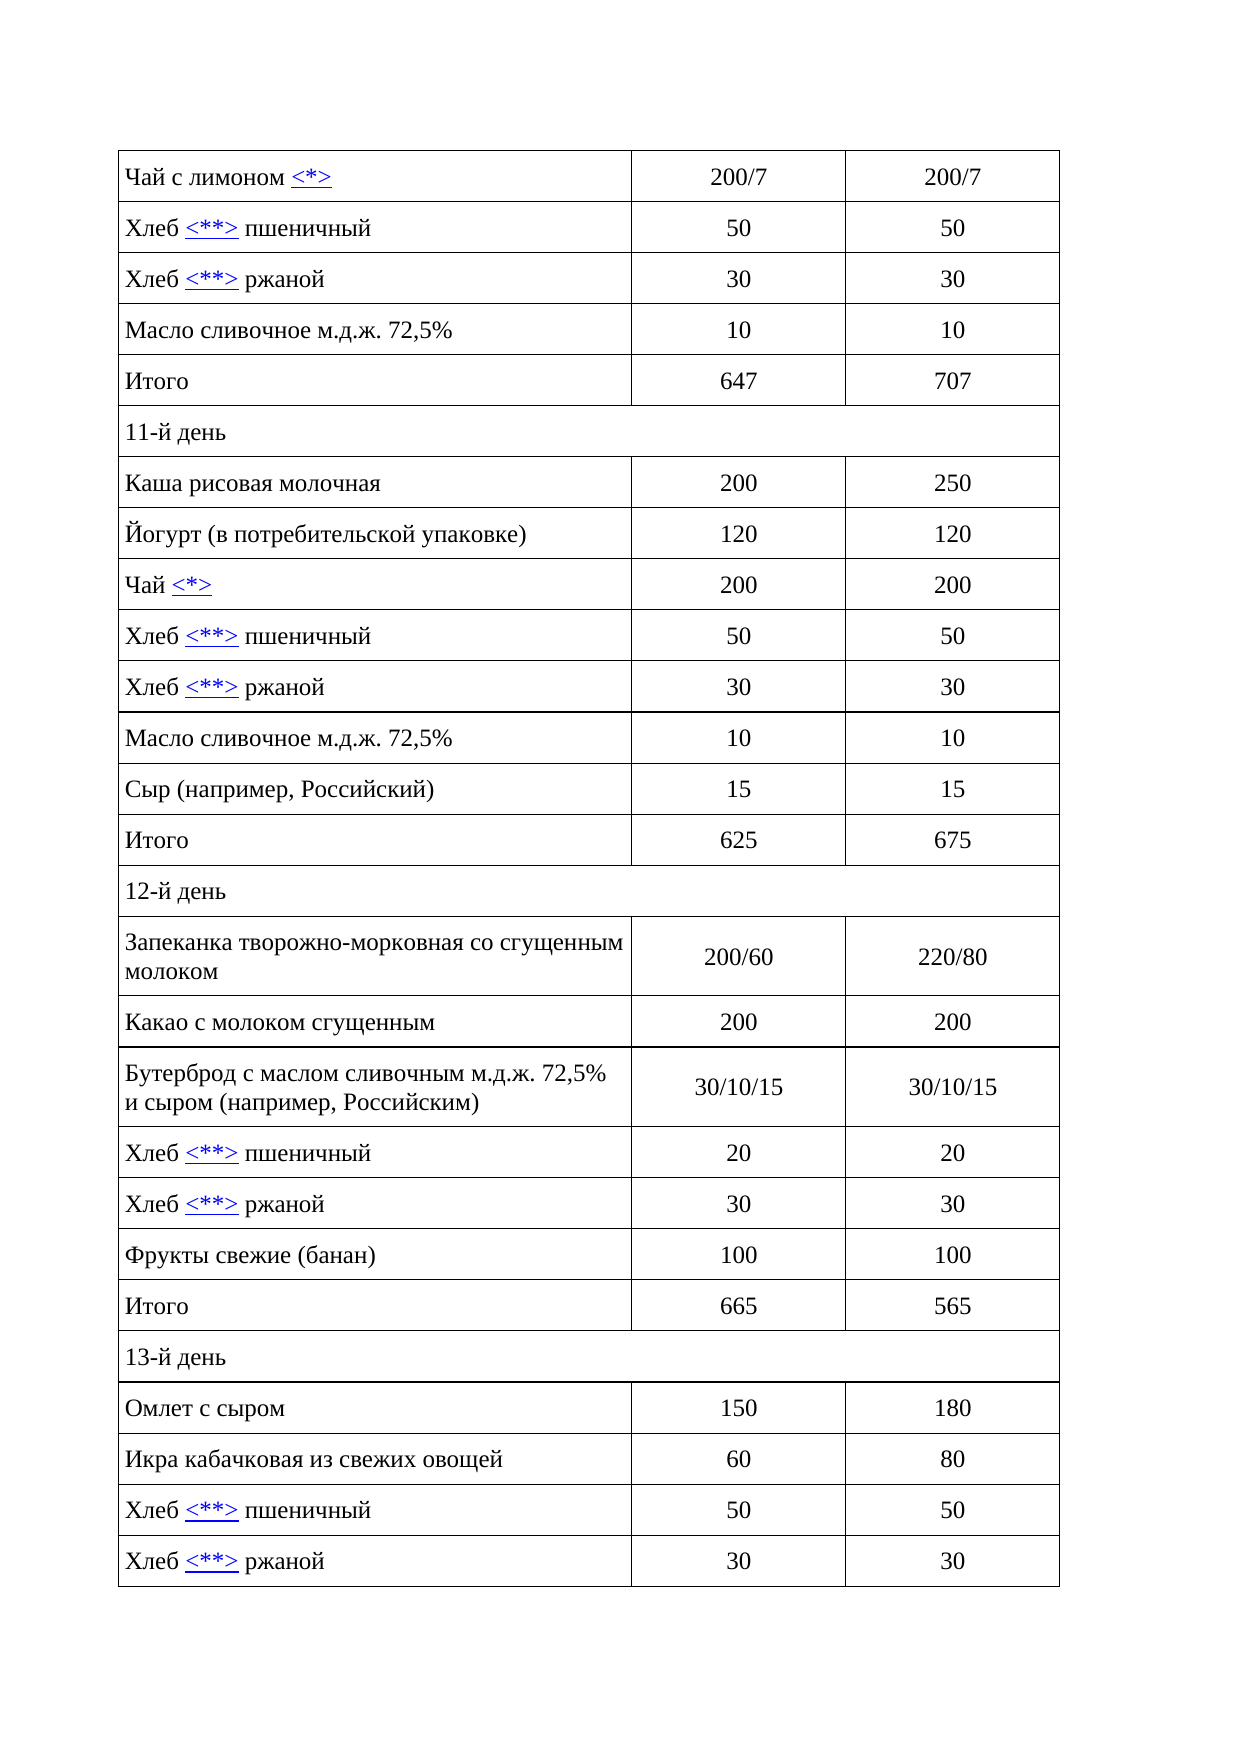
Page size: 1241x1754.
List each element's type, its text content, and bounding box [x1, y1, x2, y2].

table_cell 50 [632, 202, 845, 252]
table_cell 50 [846, 1485, 1059, 1534]
table_cell Икра кабачковая из свежих овощей [119, 1434, 631, 1483]
table_cell 10 [632, 304, 845, 354]
table_cell Хлеб <**> ржаной [119, 1536, 631, 1586]
table_cell 200 [632, 559, 845, 609]
table_cell 30 [846, 1178, 1059, 1228]
table_cell 250 [846, 457, 1059, 507]
table_cell 120 [632, 508, 845, 558]
table_cell 200/7 [632, 151, 845, 201]
table_cell 565 [846, 1280, 1059, 1330]
table_cell 100 [632, 1229, 845, 1279]
table_cell 200 [846, 559, 1059, 609]
table_cell 100 [846, 1229, 1059, 1279]
table_cell 50 [632, 610, 845, 660]
table_cell Сыр (например, Российский) [119, 764, 631, 813]
table_cell Фрукты свежие (банан) [119, 1229, 631, 1279]
table_cell 30 [632, 1178, 845, 1228]
table_cell Хлеб <**> пшеничный [119, 1127, 631, 1177]
table_cell Бутерброд с маслом сливочным м.д.ж. 72,5% и сыром (например, Российским) [119, 1048, 631, 1126]
table_cell Чай с лимоном <*> [119, 151, 631, 201]
table_cell 20 [846, 1127, 1059, 1177]
table_cell 50 [632, 1485, 845, 1534]
table_cell 180 [846, 1383, 1059, 1432]
table_cell 15 [846, 764, 1059, 813]
table_cell 200 [846, 996, 1059, 1046]
table_cell 20 [632, 1127, 845, 1177]
table_cell 30 [632, 253, 845, 303]
table_cell Хлеб <**> пшеничный [119, 610, 631, 660]
table_cell 120 [846, 508, 1059, 558]
table_cell 50 [846, 610, 1059, 660]
table_cell Итого [119, 815, 631, 864]
table_cell 30 [632, 1536, 845, 1586]
table_cell 30 [846, 661, 1059, 711]
table_cell 80 [846, 1434, 1059, 1483]
table_cell 30/10/15 [846, 1048, 1059, 1126]
table_cell Масло сливочное м.д.ж. 72,5% [119, 713, 631, 762]
table_cell Итого [119, 355, 631, 405]
table_cell 665 [632, 1280, 845, 1330]
table_cell 13-й день [119, 1331, 1059, 1381]
table_cell Запеканка творожно-морковная со сгущенным молоком [119, 917, 631, 995]
table_cell 200/7 [846, 151, 1059, 201]
table_cell 30 [632, 661, 845, 711]
table_cell 10 [846, 713, 1059, 762]
table_cell Йогурт (в потребительской упаковке) [119, 508, 631, 558]
table_cell 11-й день [119, 406, 1059, 456]
table_cell 200 [632, 996, 845, 1046]
table_cell Хлеб <**> ржаной [119, 1178, 631, 1228]
table_cell Итого [119, 1280, 631, 1330]
table_cell 200/60 [632, 917, 845, 995]
table_cell 15 [632, 764, 845, 813]
table_cell Какао с молоком сгущенным [119, 996, 631, 1046]
table_cell Хлеб <**> пшеничный [119, 202, 631, 252]
table_cell 647 [632, 355, 845, 405]
table_cell Хлеб <**> ржаной [119, 661, 631, 711]
table_cell 220/80 [846, 917, 1059, 995]
table_cell 150 [632, 1383, 845, 1432]
table_cell Омлет с сыром [119, 1383, 631, 1432]
table_cell 50 [846, 202, 1059, 252]
table_cell Каша рисовая молочная [119, 457, 631, 507]
table_cell Чай <*> [119, 559, 631, 609]
table_cell 10 [846, 304, 1059, 354]
table_cell 675 [846, 815, 1059, 864]
table_cell 10 [632, 713, 845, 762]
table_cell 12-й день [119, 866, 1059, 916]
table_cell 707 [846, 355, 1059, 405]
table_cell 30 [846, 1536, 1059, 1586]
table_cell 30 [846, 253, 1059, 303]
table_cell Хлеб <**> пшеничный [119, 1485, 631, 1534]
table_cell Масло сливочное м.д.ж. 72,5% [119, 304, 631, 354]
table_cell 200 [632, 457, 845, 507]
table_cell Хлеб <**> ржаной [119, 253, 631, 303]
table_cell 60 [632, 1434, 845, 1483]
table_cell 30/10/15 [632, 1048, 845, 1126]
table_cell 625 [632, 815, 845, 864]
